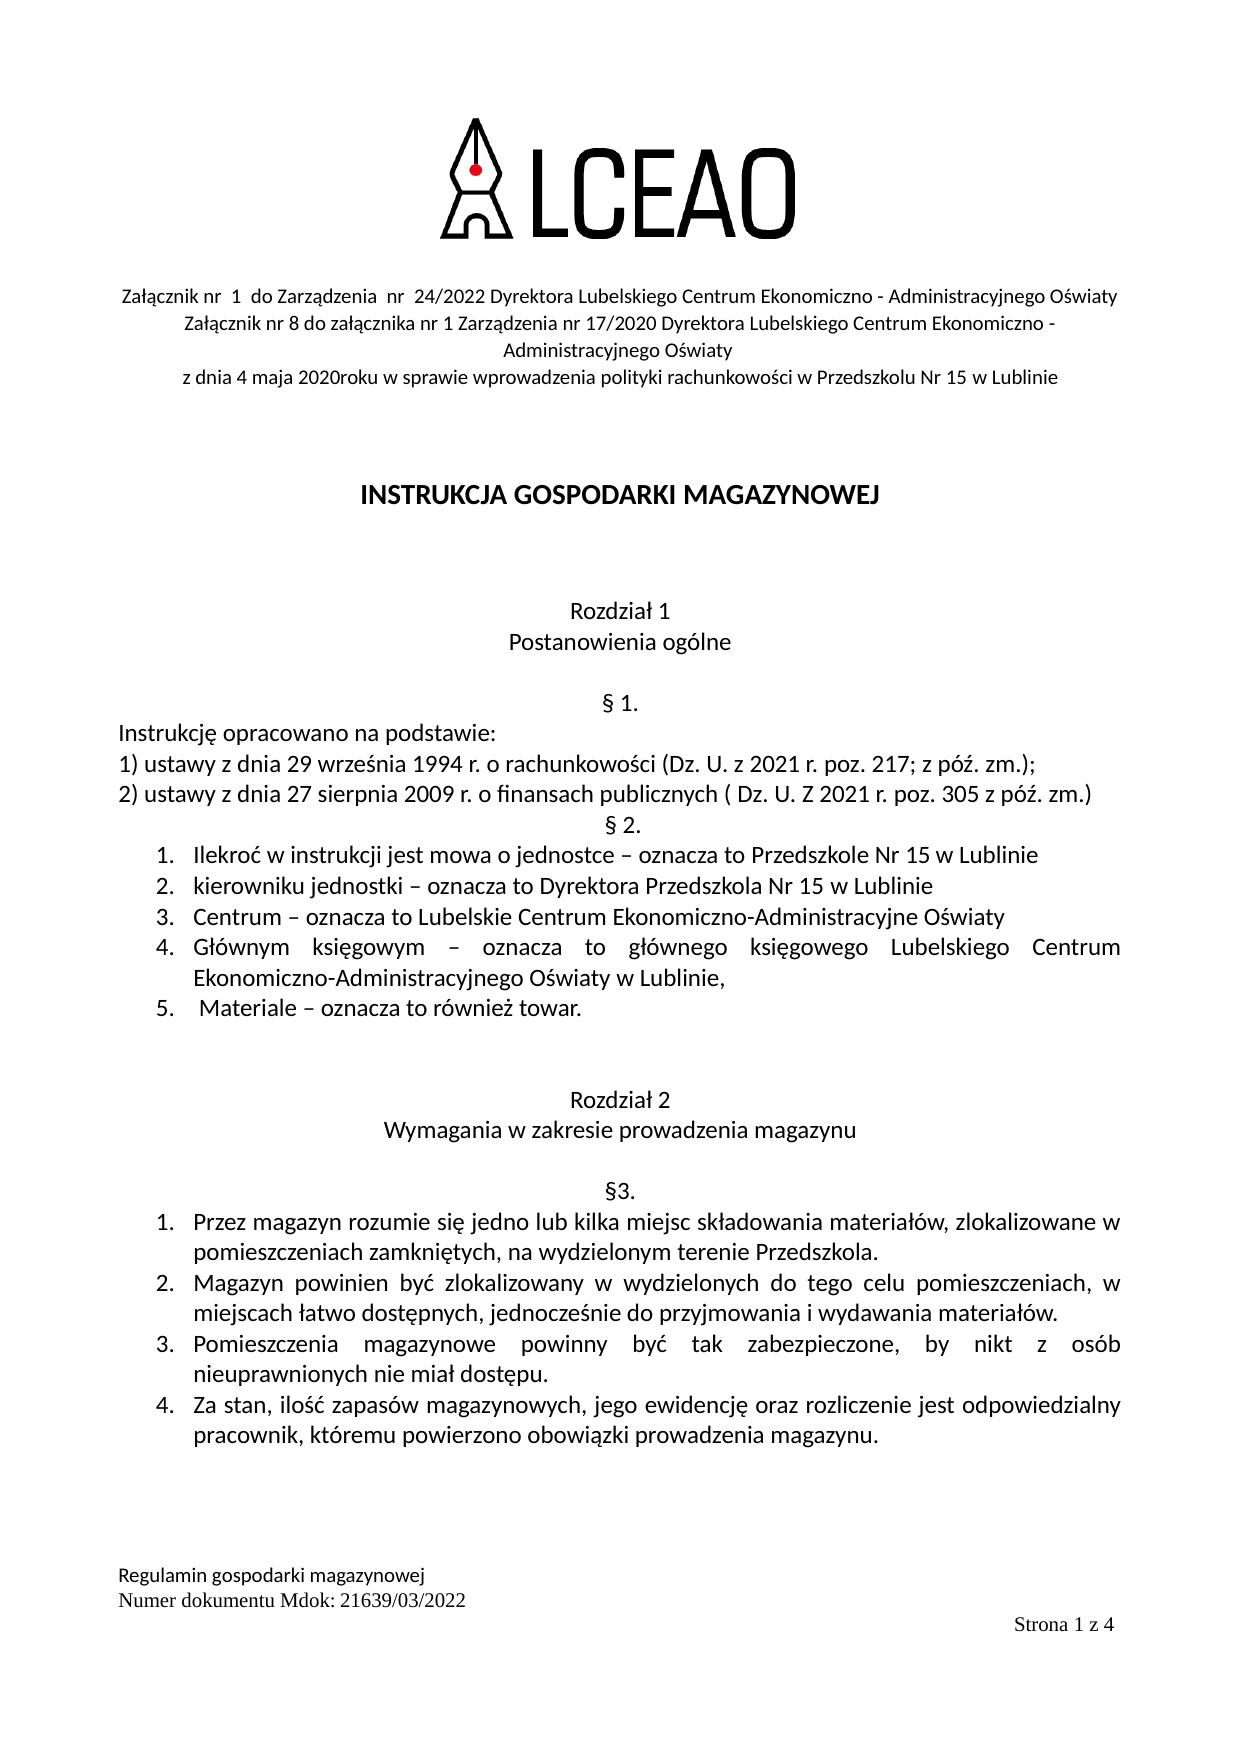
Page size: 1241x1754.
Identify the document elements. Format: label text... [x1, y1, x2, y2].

list Magazyn powinien być zlokalizowany w wydzielonych do tego celu pomieszczeniach, w miejscach łatwo dostępnych, jednocześnie do przyjmowania i wydawania materiałów. [156, 1267, 1122, 1328]
list kierowniku jednostki – oznacza to Dyrektora Przedszkola Nr 15 w Lublinie [156, 870, 1122, 901]
text Wymagania w zakresie prowadzenia magazynu [118, 1114, 1122, 1145]
text 2) ustawy z dnia 27 sierpnia 2009 r. o finansach publicznych ( Dz. U. Z 2021 r. poz. 305 z póź. zm.) [118, 779, 1122, 809]
text 1) ustawy z dnia 29 września 1994 r. o rachunkowości (Dz. U. z 2021 r. poz. 217; z póź. zm.); [118, 748, 1122, 779]
text § 2. [118, 809, 1122, 840]
list Ilekroć w instrukcji jest mowa o jednostce – oznacza to Przedszkole Nr 15 w Lublinie [156, 840, 1122, 870]
picture [118, 118, 1123, 255]
list Za stan, ilość zapasów magazynowych, jego ewidencję oraz rozliczenie jest odpowiedzialny pracownik, któremu powierzono obowiązki prowadzenia magazynu. [156, 1389, 1122, 1450]
list Głównym księgowym – oznacza to głównego księgowego Lubelskiego Centrum Ekonomiczno-Administracyjnego Oświaty w Lublinie, [156, 931, 1122, 992]
text Postanowienia ogólne [118, 626, 1122, 657]
text Załącznik nr 8 do załącznika nr 1 Zarządzenia nr 17/2020 Dyrektora Lubelskiego Centrum Ekonomiczno - Administracyjnego Oświaty z dnia 4 maja 2020roku w sprawie wprowadzenia polityki rachunkowości w Przedszkolu Nr 15 w Lublinie [118, 310, 1122, 390]
list Centrum – oznacza to Lubelskie Centrum Ekonomiczno-Administracyjne Oświaty [156, 901, 1122, 931]
text § 1. [118, 687, 1122, 718]
list Materiale – oznacza to również towar. [156, 992, 1122, 1023]
text Instrukcję opracowano na podstawie: [118, 718, 1122, 748]
text §3. [118, 1175, 1122, 1206]
list Przez magazyn rozumie się jedno lub kilka miejsc składowania materiałów, zlokalizowane w pomieszczeniach zamkniętych, na wydzielonym terenie Przedszkola. [156, 1206, 1122, 1267]
list Pomieszczenia magazynowe powinny być tak zabezpieczone, by nikt z osób nieuprawnionych nie miał dostępu. [156, 1328, 1122, 1389]
text INSTRUKCJA GOSPODARKI MAGAZYNOWEJ [118, 476, 1122, 511]
text Rozdział 1 [118, 596, 1122, 626]
text Rozdział 2 [118, 1084, 1122, 1114]
text Załącznik nr 1 do Zarządzenia nr 24/2022 Dyrektora Lubelskiego Centrum Ekonomiczno - Administracyjnego Oświaty [118, 283, 1122, 308]
